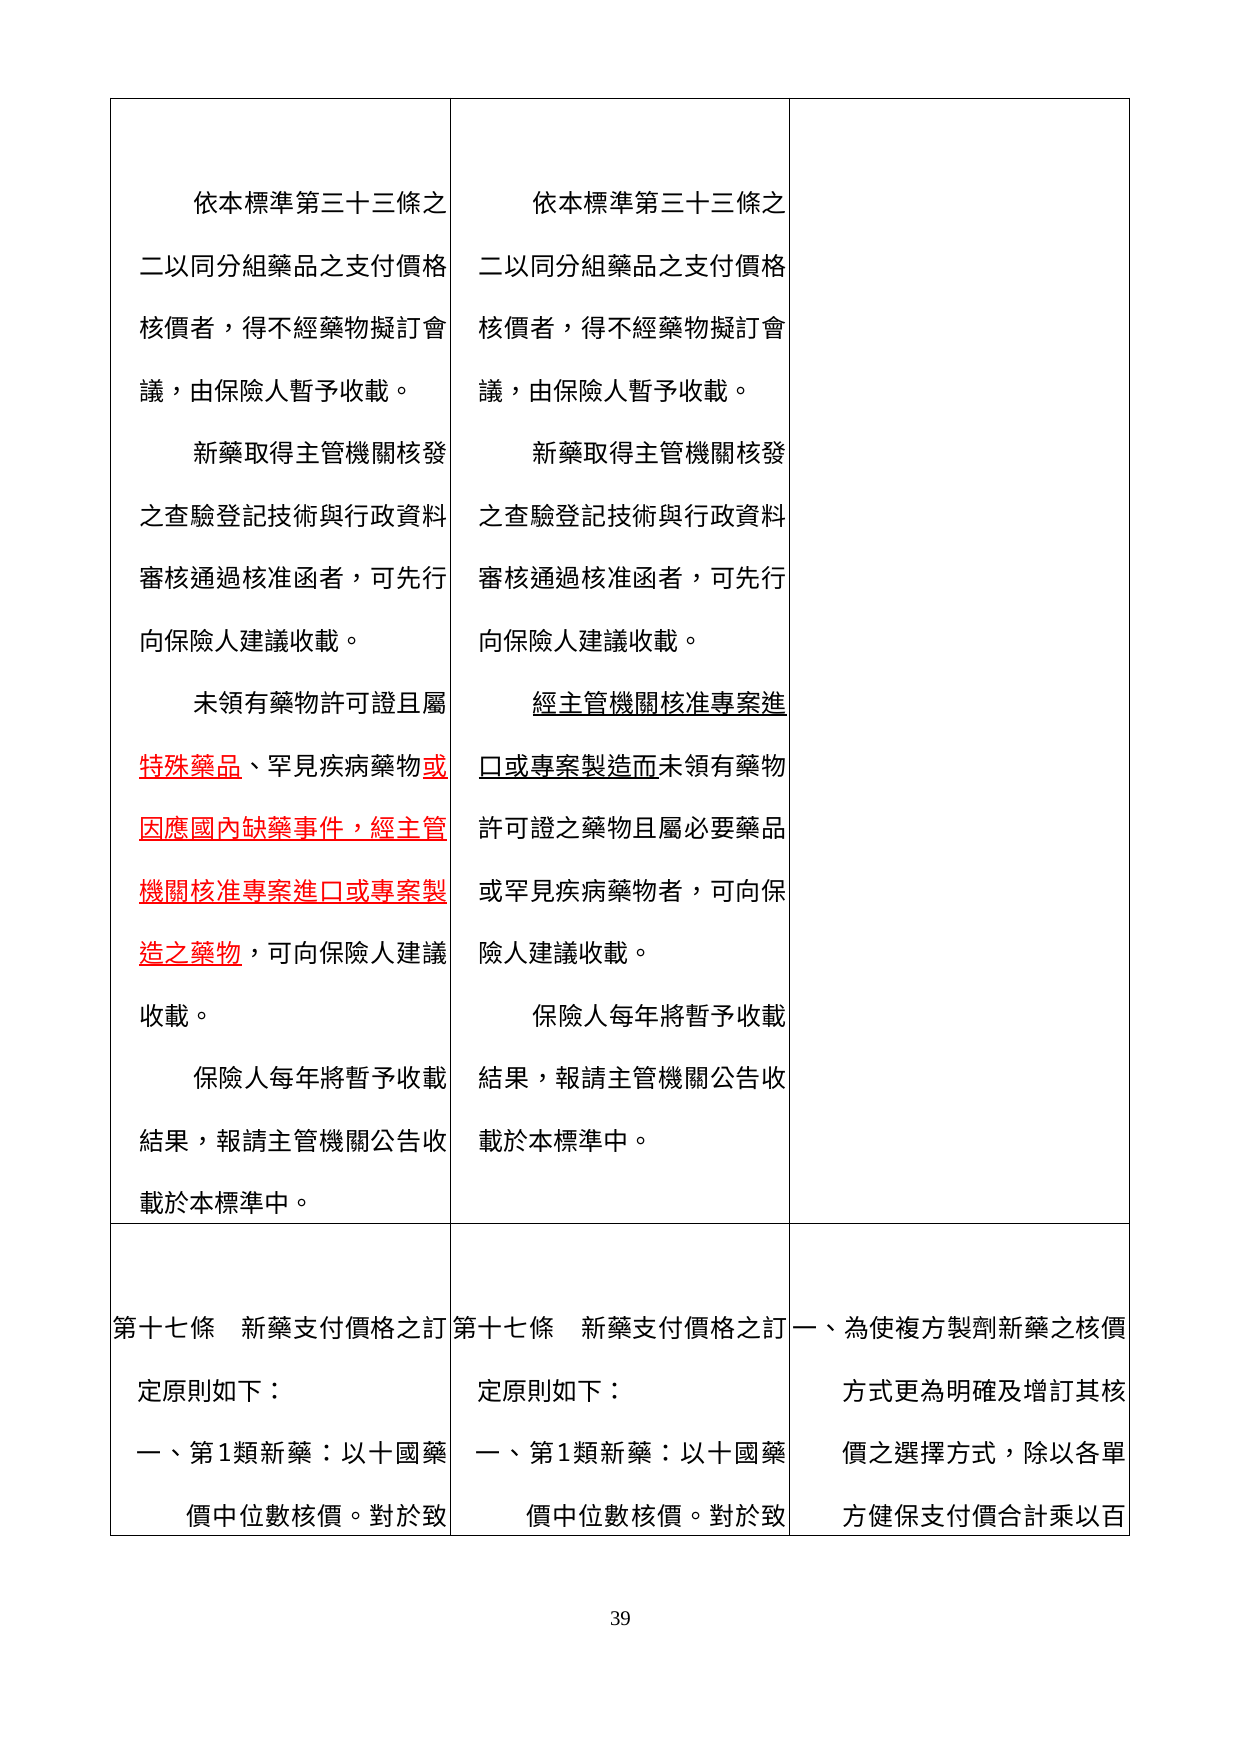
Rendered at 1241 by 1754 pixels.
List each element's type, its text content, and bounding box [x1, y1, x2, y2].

table_cell 依本標準第三十三條之二以同分組藥品之支付價格核價者，得不經藥物擬訂會議，由保險人暫予收載。 新藥取得主管機關核發之查驗登記技術與行政資料審核通過核准函者，可先行向保險人建議收載。 未領有藥物許可證且屬特殊藥品、罕見疾病藥物或因應國內缺藥事件，經主管機關核准專案進口或專案製造之藥物，可向保險人建議收載。 保險人每年將暫予收載結果，報請主管機關公告收載於本標準中。 [111, 99, 450, 1222]
table_cell 第十七條 新藥支付價格之訂定原則如下： 一、第1類新藥：以十國藥價中位數核價。對於致 [111, 1224, 450, 1535]
table_cell 第十七條 新藥支付價格之訂定原則如下： 一、第1類新藥：以十國藥價中位數核價。對於致 [451, 1224, 789, 1535]
table_cell 一、為使複方製劑新藥之核價方式更為明確及增訂其核價之選擇方式，除以各單方健保支付價合計乘以百 [790, 1224, 1129, 1535]
table_cell [790, 99, 1129, 1222]
table_cell 依本標準第三十三條之二以同分組藥品之支付價格核價者，得不經藥物擬訂會議，由保險人暫予收載。 新藥取得主管機關核發之查驗登記技術與行政資料審核通過核准函者，可先行向保險人建議收載。 經主管機關核准專案進口或專案製造而未領有藥物許可證之藥物且屬必要藥品或罕見疾病藥物者，可向保險人建議收載。 保險人每年將暫予收載結果，報請主管機關公告收載於本標準中。 [451, 99, 789, 1222]
